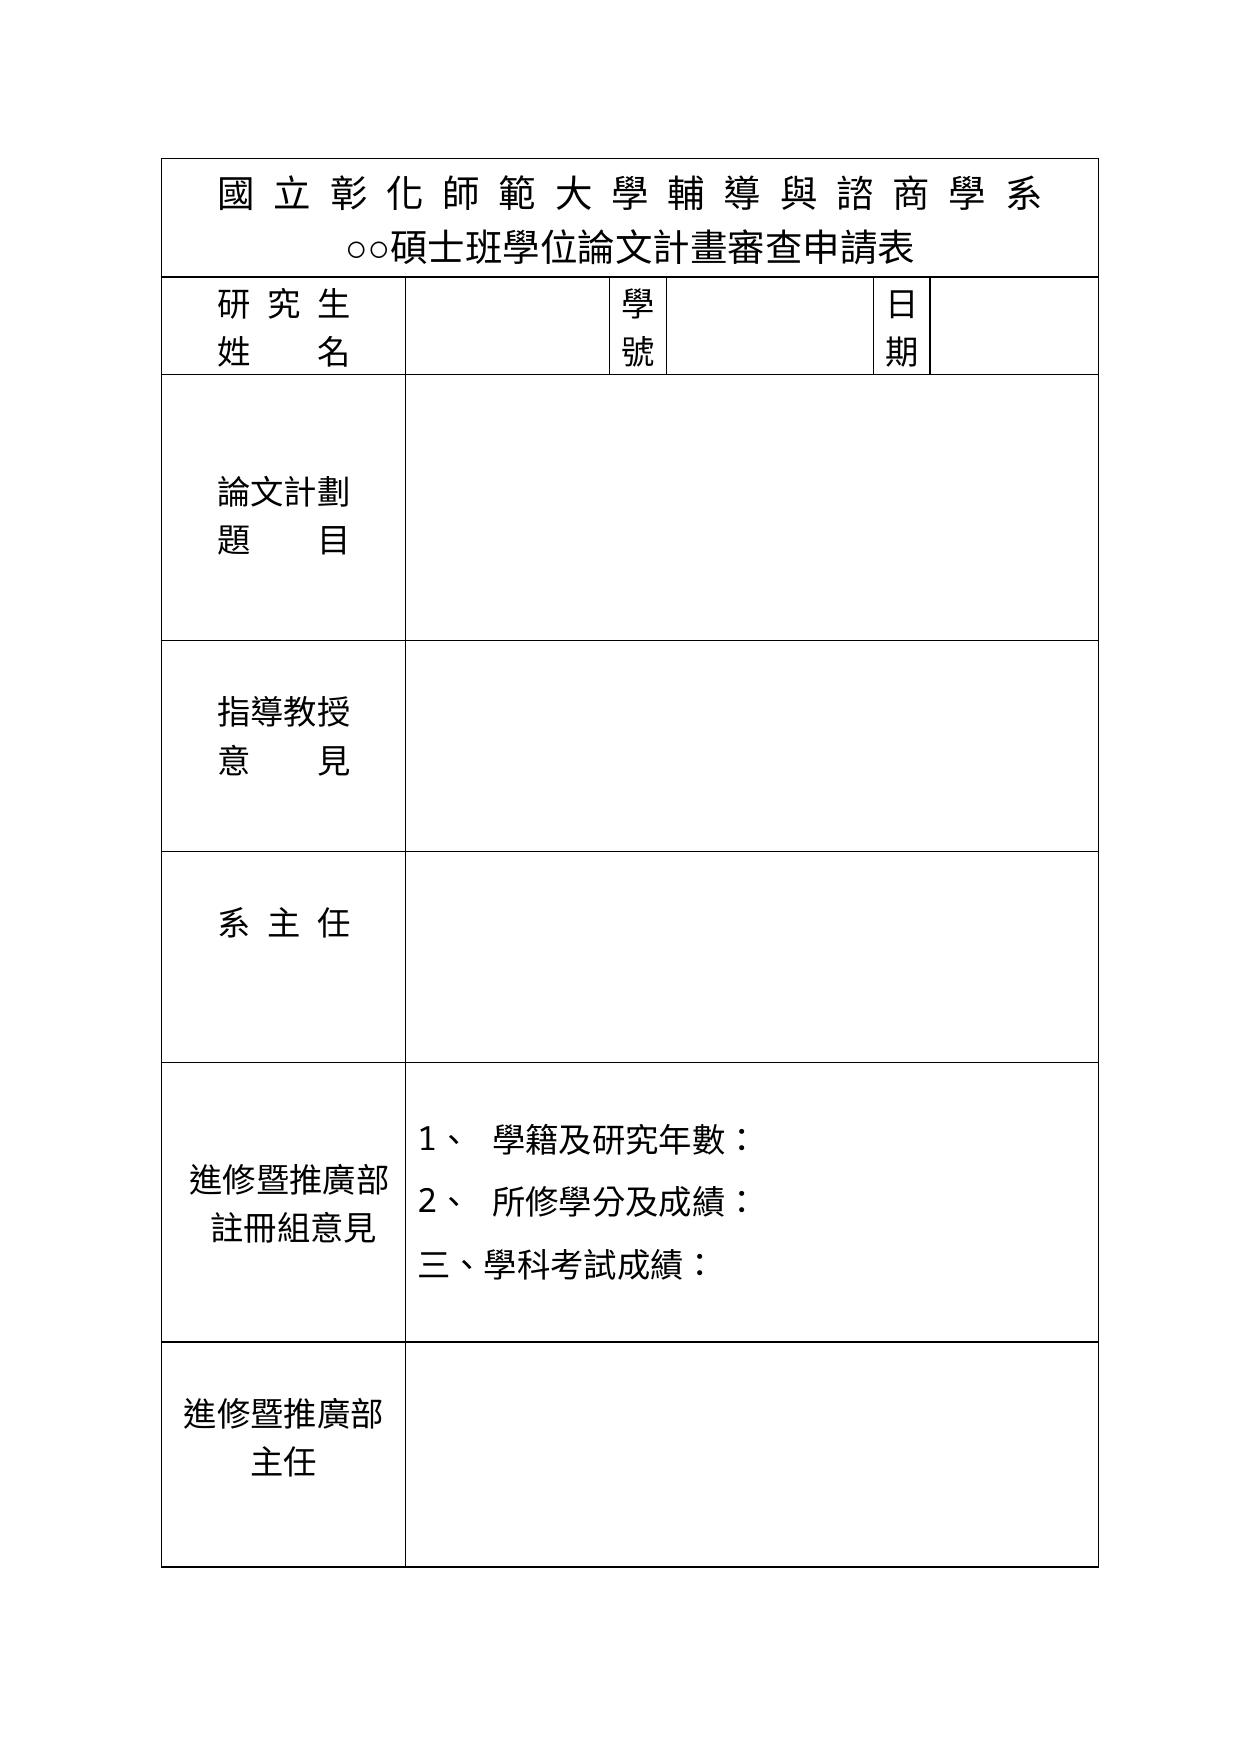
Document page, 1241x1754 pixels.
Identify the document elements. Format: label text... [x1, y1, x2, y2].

table_cell [667, 278, 873, 374]
table_cell 研 究 生 姓 名 [162, 278, 405, 374]
table_cell [406, 278, 609, 374]
table_cell [406, 375, 1098, 640]
table_cell [406, 1343, 1098, 1566]
table_cell [406, 852, 1098, 1062]
table_cell 日期 [874, 278, 929, 374]
table_header 國 立 彰 化 師 範 大 學 輔 導 與 諮 商 學 系 ○○碩士班學位論文計畫審查申請表 [162, 159, 1098, 276]
table_cell 學籍及研究年數： 所修學分及成績： 三、學科考試成績： [406, 1063, 1098, 1341]
table_cell 學 號 [610, 278, 666, 374]
table_cell 系 主 任 [162, 852, 405, 1062]
table_cell 指導教授 意 見 [162, 641, 405, 851]
table_cell 進修暨推廣部主任 [162, 1343, 405, 1566]
table_cell 論文計劃 題 目 [162, 375, 405, 640]
table_cell [406, 641, 1098, 851]
table_cell [931, 278, 1098, 374]
table_cell 進修暨推廣部 註冊組意見 [162, 1063, 405, 1341]
